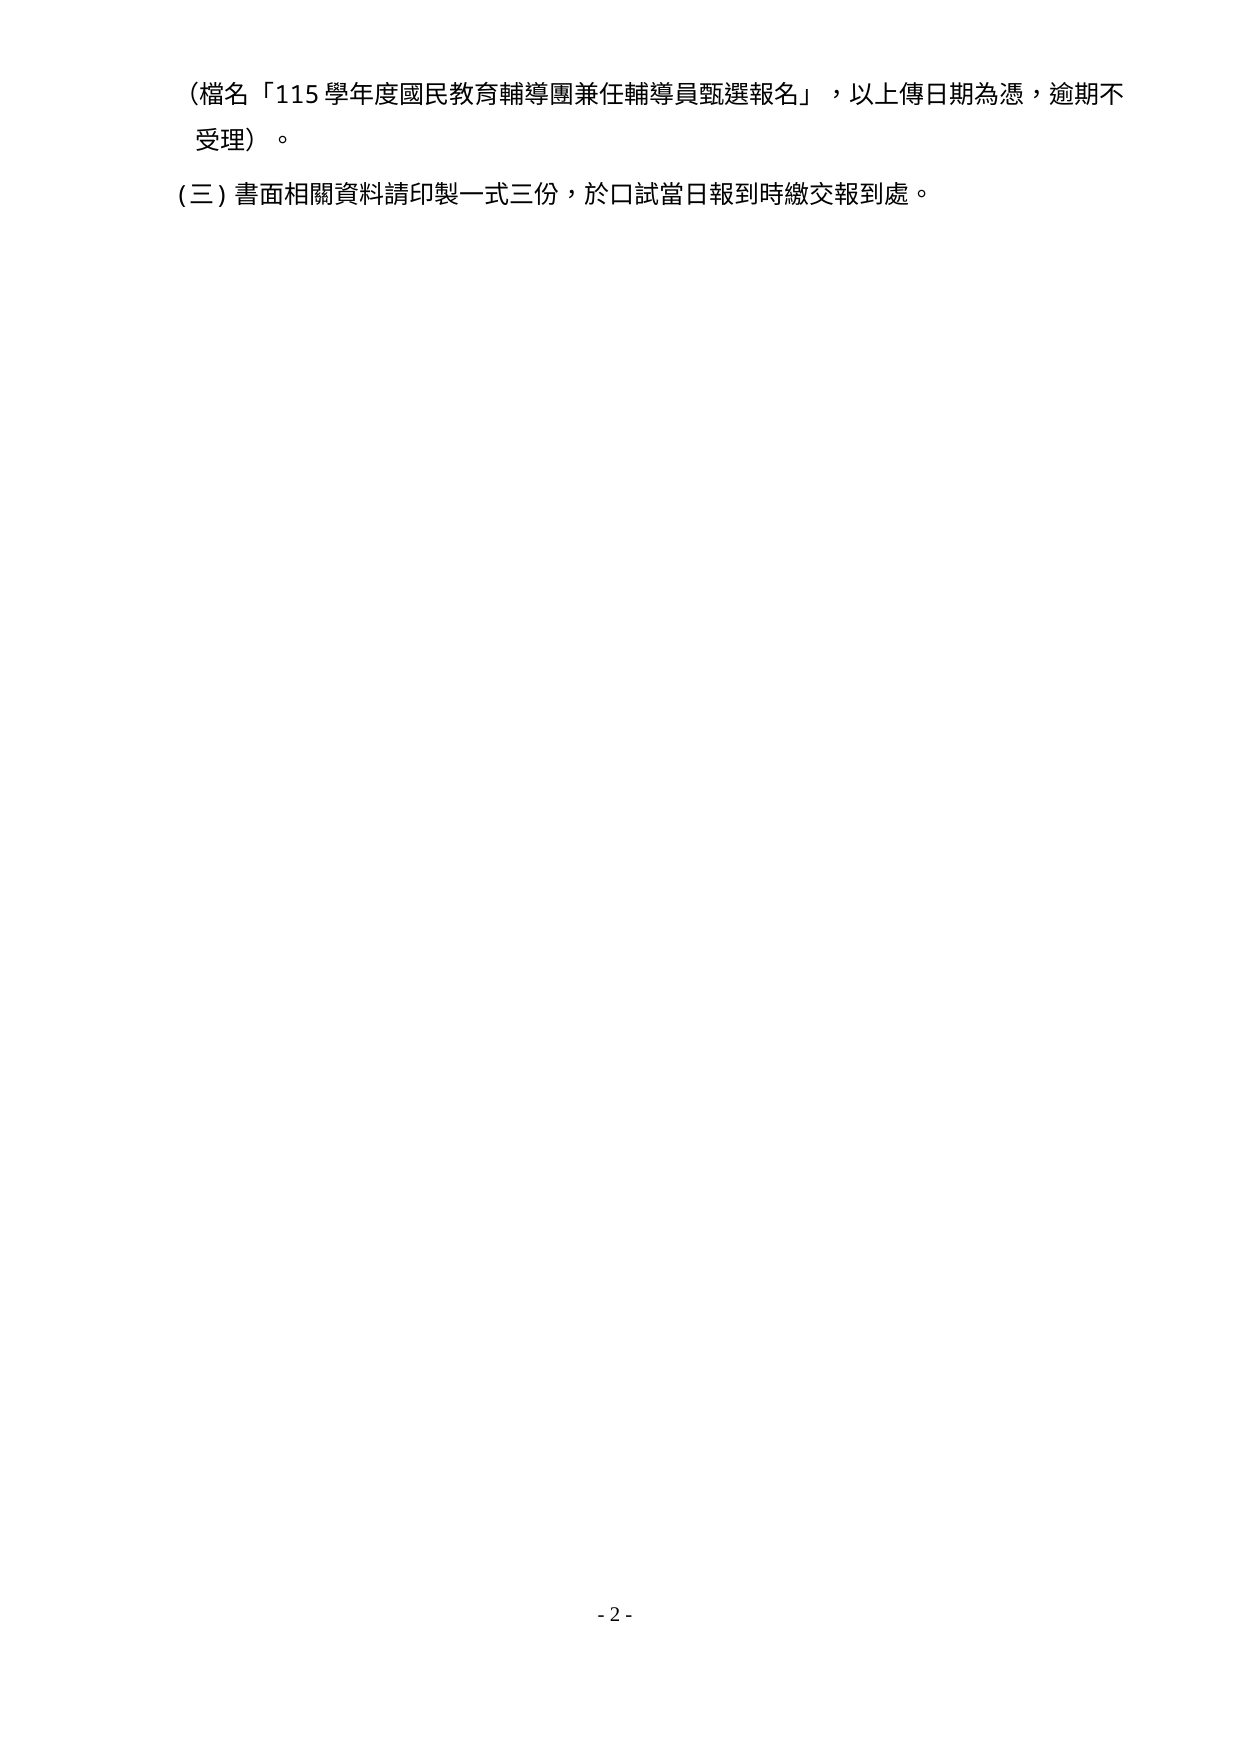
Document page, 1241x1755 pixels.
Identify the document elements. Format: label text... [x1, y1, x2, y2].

text （檔名「115學年度國民教育輔導團兼任輔導員甄選報名」，以上傳日期為憑，逾期不受理）。 [174, 75, 1134, 157]
text (三) 書面相關資料請印製一式三份，於口試當日報到時繳交報到處。 [174, 174, 1134, 211]
